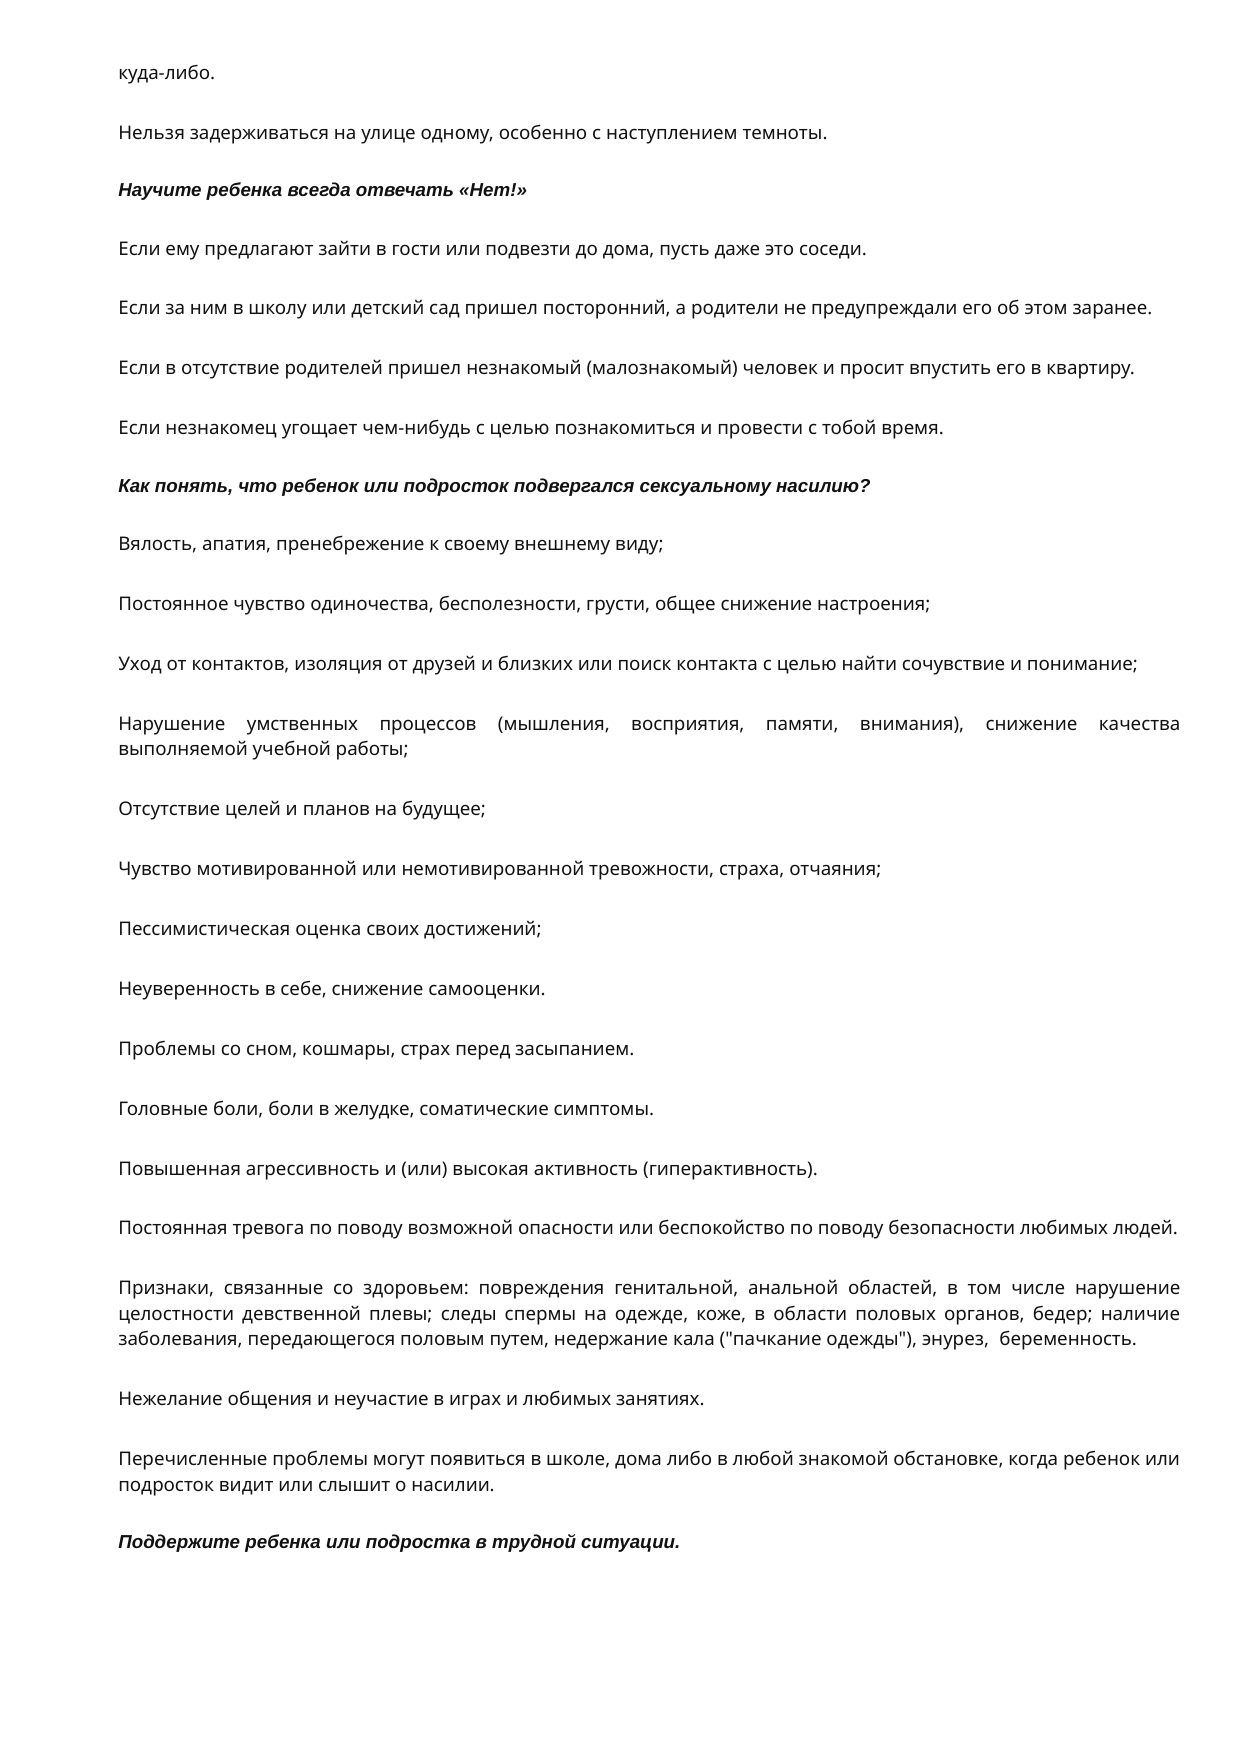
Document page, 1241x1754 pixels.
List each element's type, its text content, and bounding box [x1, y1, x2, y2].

text Уход от контактов, изоляция от друзей и близких или поиск контакта с целью найти сочувствие и понимание; [118, 650, 1181, 676]
text Головные боли, боли в желудке, соматические симптомы. [118, 1095, 1181, 1120]
text Как понять, что ребенок или подросток подвергался сексуальному насилию? [118, 474, 1181, 496]
text Если ему предлагают зайти в гости или подвезти до дома, пусть даже это соседи. [118, 235, 1181, 260]
text Постоянное чувство одиночества, бесполезности, грусти, общее снижение настроения; [118, 590, 1181, 616]
text Перечисленные проблемы могут появиться в школе, дома либо в любой знакомой обстановке, когда ребенок или подросток видит или слышит о насилии. [118, 1445, 1181, 1496]
text Признаки, связанные со здоровьем: повреждения генитальной, анальной областей, в том числе нарушение целостности девственной плевы; следы спермы на одежде, коже, в области половых органов, бедер; наличие заболевания, передающегося половым путем, недержание кала ("пачкание одежды"), энурез, беременность. [118, 1274, 1181, 1351]
text Пессимистическая оценка своих достижений; [118, 915, 1181, 941]
text Если за ним в школу или детский сад пришел посторонний, а родители не предупреждали его об этом заранее. [118, 295, 1181, 320]
text Отсутствие целей и планов на будущее; [118, 795, 1181, 821]
text Нежелание общения и неучастие в играх и любимых занятиях. [118, 1386, 1181, 1411]
text Если незнакомец угощает чем-нибудь с целью познакомиться и провести с тобой время. [118, 414, 1181, 440]
text куда-либо. [118, 59, 1181, 84]
text Чувство мотивированной или немотивированной тревожности, страха, отчаяния; [118, 855, 1181, 881]
text Неуверенность в себе, снижение самооценки. [118, 975, 1181, 1001]
text Поддержите ребенка или подростка в трудной ситуации. [118, 1531, 1181, 1552]
text Научите ребенка всегда отвечать «Нет!» [118, 179, 1181, 200]
text Повышенная агрессивность и (или) высокая активность (гиперактивность). [118, 1155, 1181, 1180]
text Нарушение умственных процессов (мышления, восприятия, памяти, внимания), снижение качества выполняемой учебной работы; [118, 710, 1181, 761]
text Если в отсутствие родителей пришел незнакомый (малознакомый) человек и просит впустить его в квартиру. [118, 354, 1181, 380]
text Нельзя задерживаться на улице одному, особенно с наступлением темноты. [118, 119, 1181, 144]
text Постоянная тревога по поводу возможной опасности или беспокойство по поводу безопасности любимых людей. [118, 1215, 1181, 1240]
text Проблемы со сном, кошмары, страх перед засыпанием. [118, 1035, 1181, 1061]
text Вялость, апатия, пренебрежение к своему внешнему виду; [118, 530, 1181, 556]
